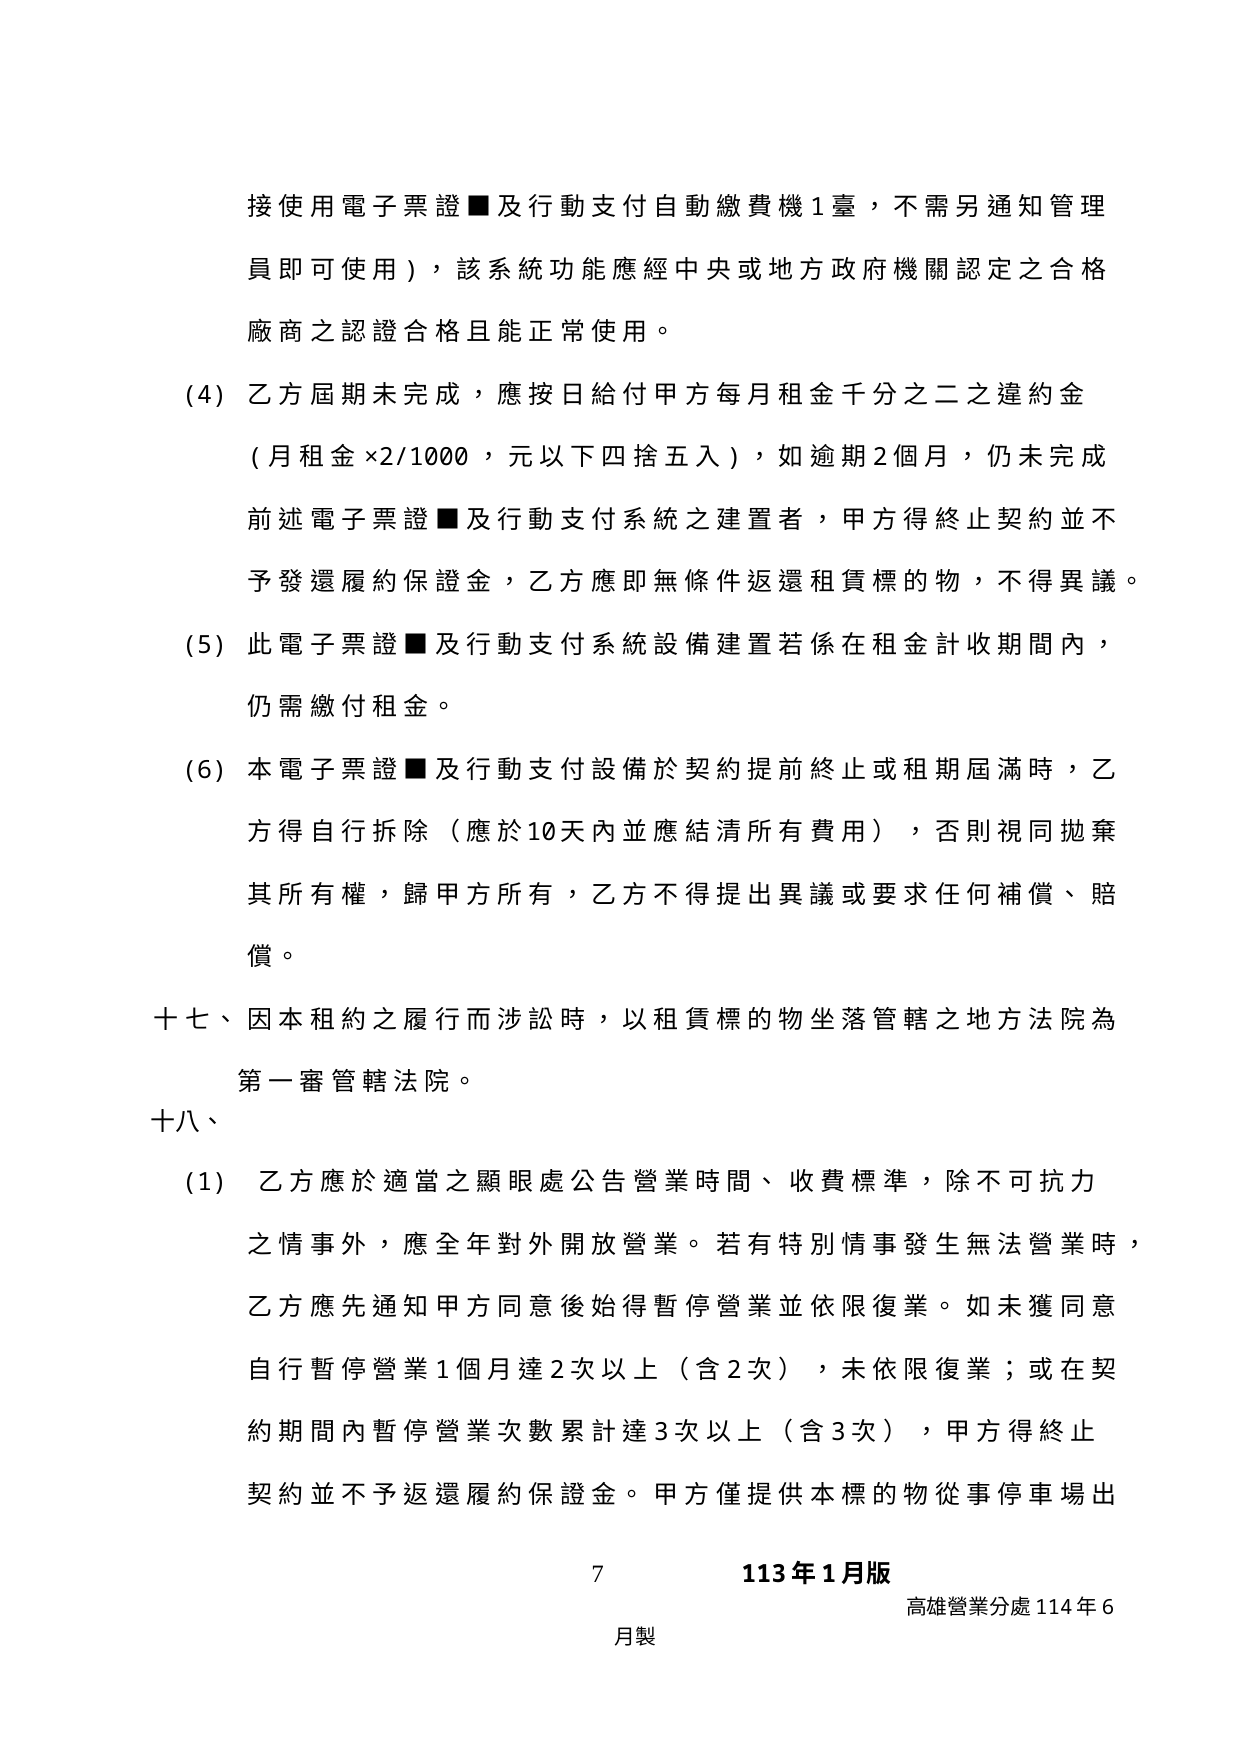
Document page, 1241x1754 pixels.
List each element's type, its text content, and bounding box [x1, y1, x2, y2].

list 此電子票證■及行動支付系統設備建置若係在租金計收期間內，仍需繳付租金。 [180, 601, 1119, 726]
text 十七、因本租約之履行而涉訟時，以租賃標的物坐落管轄之地方法院為第一審管轄法院。 [151, 976, 1119, 1101]
list 本電子票證■及行動支付設備於契約提前終止或租期屆滿時，乙方得自行拆除（應於10天內並應結清所有費用），否則視同拋棄其所有權，歸甲方所有，乙方不得提出異議或要求任何補償、賠償。 [180, 726, 1119, 976]
list 接使用電子票證■及行動支付自動繳費機1臺，不需另通知管理員即可使用)，該系統功能應經中央或地方政府機關認定之合格廠商之認證合格且能正常使用。 [180, 163, 1119, 351]
text 十八、 [151, 1101, 1119, 1138]
list 乙方屆期未完成，應按日給付甲方每月租金千分之二之違約金(月租金×2/1000，元以下四捨五入)，如逾期2個月，仍未完成前述電子票證■及行動支付系統之建置者，甲方得終止契約並不予發還履約保證金，乙方應即無條件返還租賃標的物，不得異議。 [180, 351, 1119, 601]
list 乙方應於適當之顯眼處公告營業時間、收費標準，除不可抗力之情事外，應全年對外開放營業。若有特別情事發生無法營業時，乙方應先通知甲方同意後始得暫停營業並依限復業。如未獲同意自行暫停營業1個月達2次以上（含2次），未依限復業；或在契約期間內暫停營業次數累計達3次以上（含3次），甲方得終止契約並不予返還履約保證金。甲方僅提供本標的物從事停車場出租經營，乙方應依法申請相關證照及繳納稅捐，自行申辦土地分割且相關費用均由乙方負擔，倘有違反規定受主管機關處罰者乙方應自行負責處理，如不改善甲方得依違約處理並不予返還履約保證金。另甲方因前述情形而連帶受罰，所有支出費用均由乙方負擔。 [180, 1138, 1119, 1513]
